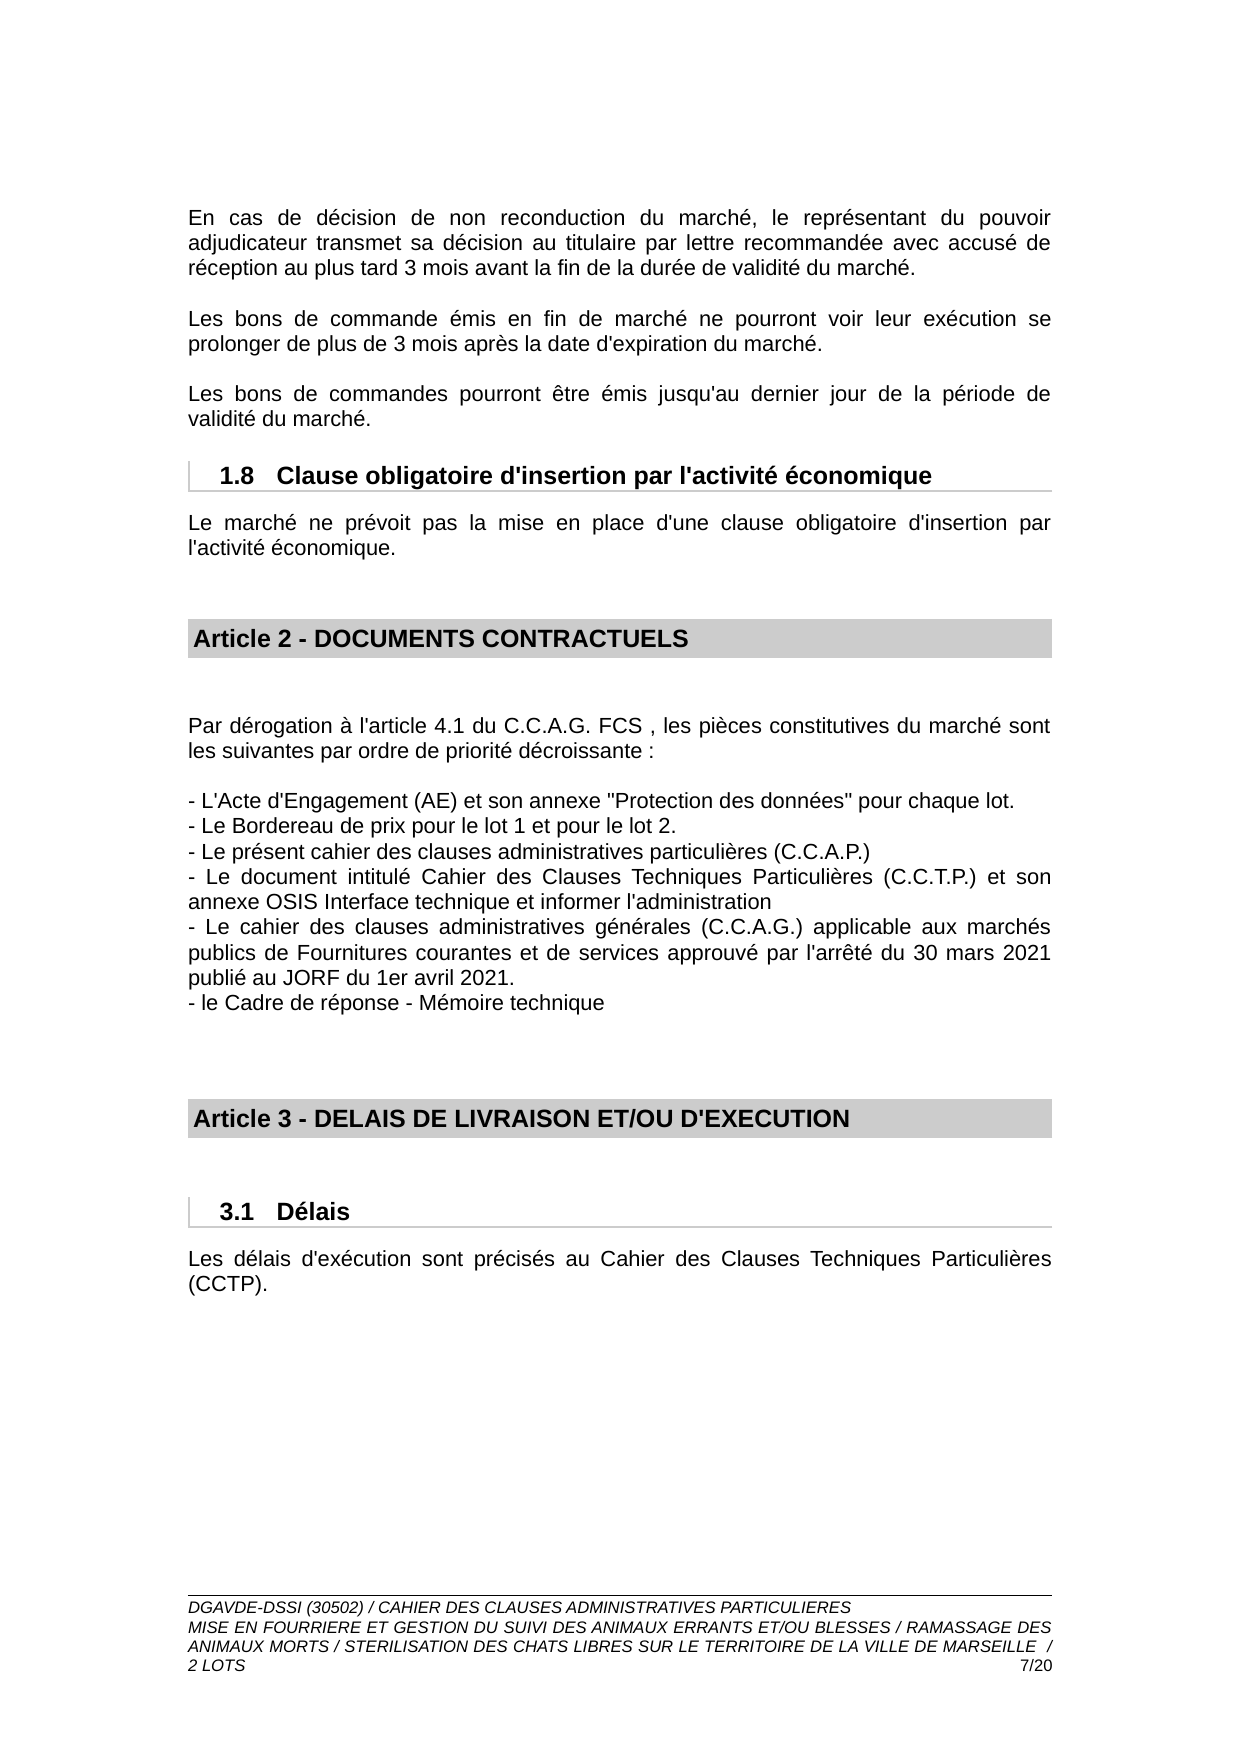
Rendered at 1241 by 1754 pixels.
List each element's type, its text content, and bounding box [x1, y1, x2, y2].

text - Le cahier des clauses administratives générales (C.C.A.G.) applicable aux marchés publics de Fournitures courantes et de services approuvé par l'arrêté du 30 mars 2021 publié au JORF du 1er avril 2021. [188, 914, 1052, 990]
subtitle Délais [190, 1197, 1052, 1226]
text Le marché ne prévoit pas la mise en place d'une clause obligatoire d'insertion par l'activité économique. [188, 509, 1052, 560]
subtitle DELAIS DE LIVRAISON ET/OU D'EXECUTION [190, 1102, 1050, 1136]
subtitle DOCUMENTS CONTRACTUELS [190, 621, 1050, 656]
text Les délais d'exécution sont précisés au Cahier des Clauses Techniques Particulières (CCTP). [188, 1246, 1052, 1296]
text Par dérogation à l'article 4.1 du C.C.A.G. FCS , les pièces constitutives du marché sont les suivantes par ordre de priorité décroissante : [188, 713, 1052, 763]
text Les bons de commande émis en fin de marché ne pourront voir leur exécution se prolonger de plus de 3 mois après la date d'expiration du marché. [188, 305, 1052, 356]
text - Le Bordereau de prix pour le lot 1 et pour le lot 2. [188, 813, 1052, 839]
text - le Cadre de réponse - Mémoire technique [188, 990, 1052, 1015]
text - Le présent cahier des clauses administratives particulières (C.C.A.P.) [188, 839, 1052, 864]
subtitle Clause obligatoire d'insertion par l'activité économique [190, 461, 1052, 490]
text Les bons de commandes pourront être émis jusqu'au dernier jour de la période de validité du marché. [188, 381, 1052, 431]
text En cas de décision de non reconduction du marché, le représentant du pouvoir adjudicateur transmet sa décision au titulaire par lettre recommandée avec accusé de réception au plus tard 3 mois avant la fin de la durée de validité du marché. [188, 204, 1052, 280]
text - Le document intitulé Cahier des Clauses Techniques Particulières (C.C.T.P.) et son annexe OSIS Interface technique et informer l'administration [188, 864, 1052, 914]
text - L'Acte d'Engagement (AE) et son annexe "Protection des données" pour chaque lot. [188, 788, 1052, 813]
